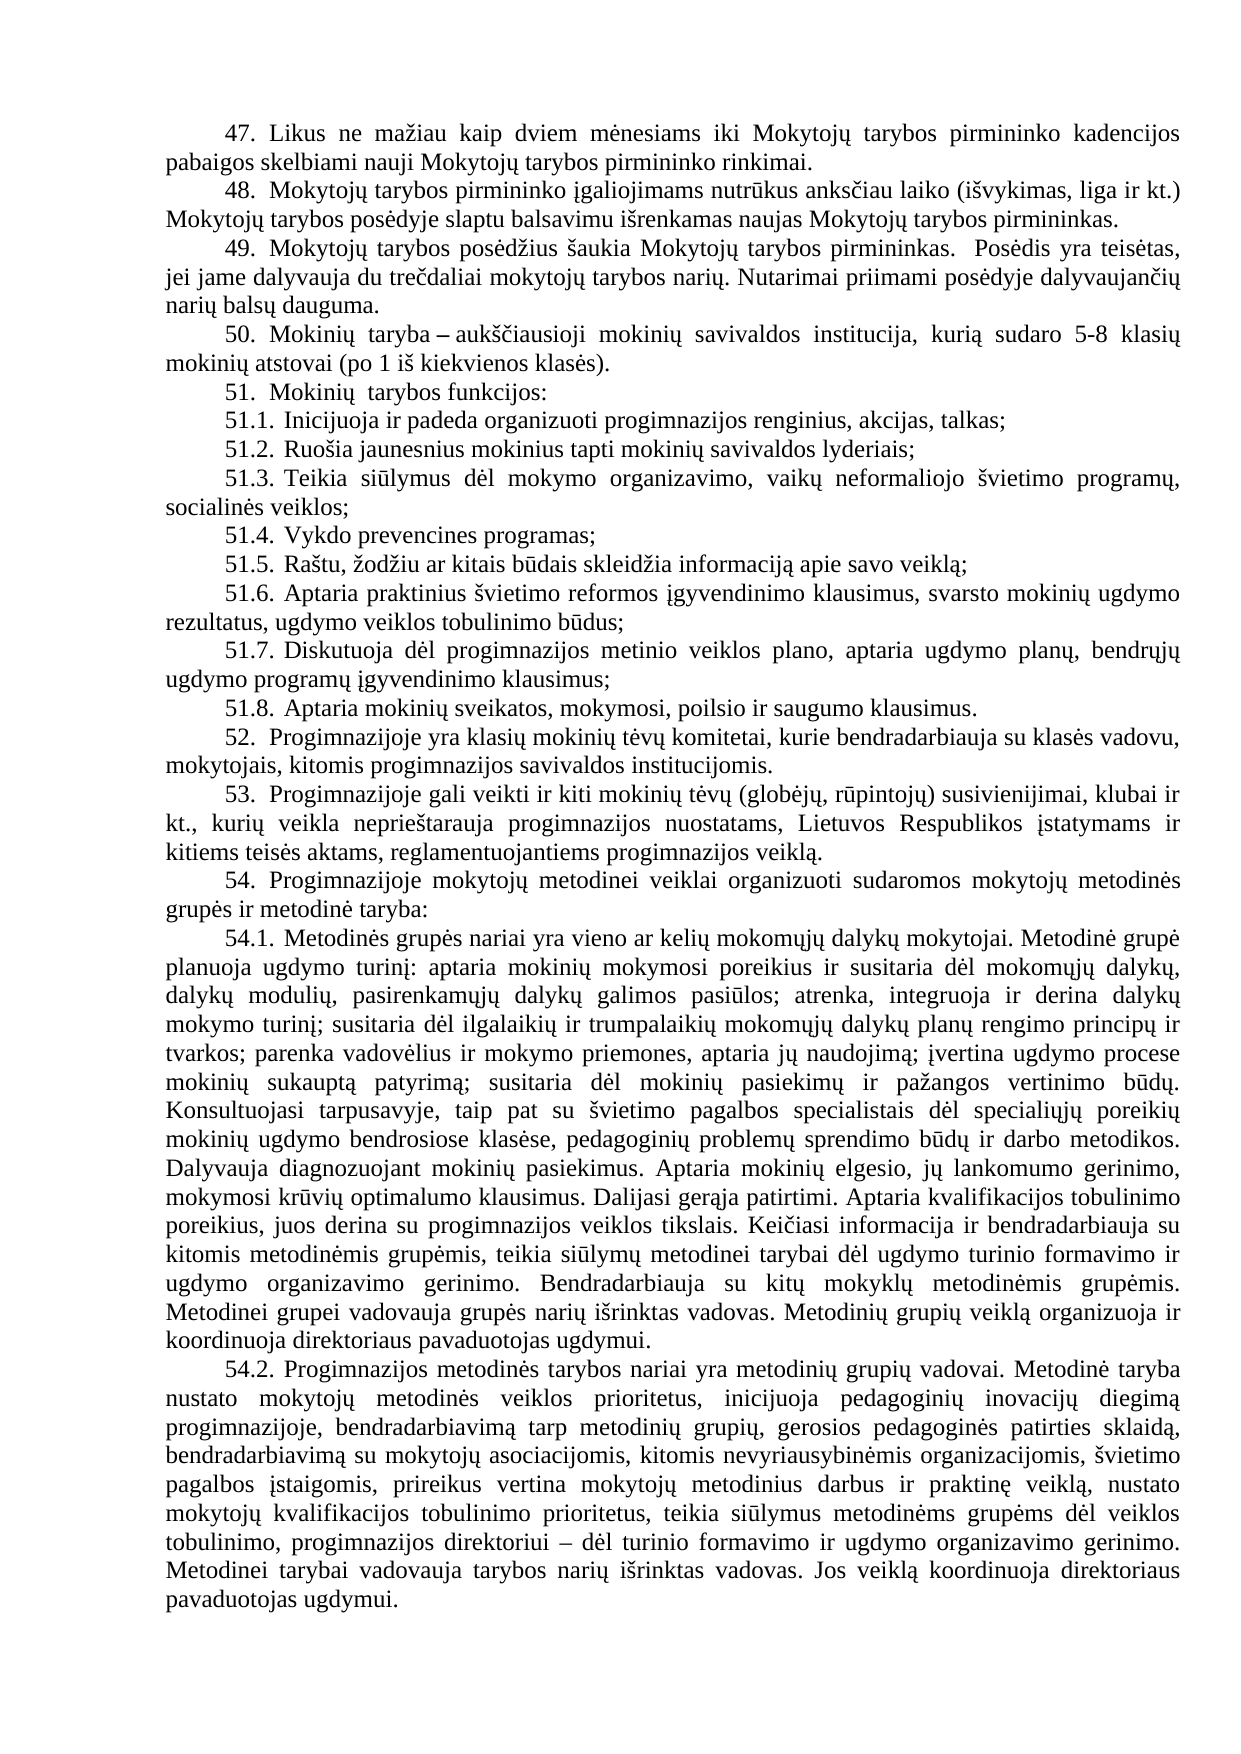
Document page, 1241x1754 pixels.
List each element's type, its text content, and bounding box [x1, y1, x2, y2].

text 48. Mokytojų tarybos pirmininko įgaliojimams nutrūkus anksčiau laiko (išvykimas, liga ir kt.) Mokytojų tarybos posėdyje slaptu balsavimu išrenkamas naujas Mokytojų tarybos pirmininkas. [165, 176, 1181, 233]
text 54. Progimnazijoje mokytojų metodinei veiklai organizuoti sudaromos mokytojų metodinės grupės ir metodinė taryba: [165, 866, 1181, 923]
text 51. Mokinių tarybos funkcijos: [165, 377, 1181, 406]
text 51.6. Aptaria praktinius švietimo reformos įgyvendinimo klausimus, svarsto mokinių ugdymo rezultatus, ugdymo veiklos tobulinimo būdus; [165, 578, 1181, 636]
text 52. Progimnazijoje yra klasių mokinių tėvų komitetai, kurie bendradarbiauja su klasės vadovu, mokytojais, kitomis progimnazijos savivaldos institucijomis. [165, 722, 1181, 779]
text 47. Likus ne mažiau kaip dviem mėnesiams iki Mokytojų tarybos pirmininko kadencijos pabaigos skelbiami nauji Mokytojų tarybos pirmininko rinkimai. [165, 118, 1181, 176]
text 51.3. Teikia siūlymus dėl mokymo organizavimo, vaikų neformaliojo švietimo programų, socialinės veiklos; [165, 463, 1181, 521]
text 51.1. Inicijuoja ir padeda organizuoti progimnazijos renginius, akcijas, talkas; [165, 406, 1181, 434]
text 51.7. Diskutuoja dėl progimnazijos metinio veiklos plano, aptaria ugdymo planų, bendrųjų ugdymo programų įgyvendinimo klausimus; [165, 636, 1181, 693]
text 51.5. Raštu, žodžiu ar kitais būdais skleidžia informaciją apie savo veiklą; [165, 549, 1181, 578]
text 49. Mokytojų tarybos posėdžius šaukia Mokytojų tarybos pirmininkas. Posėdis yra teisėtas, jei jame dalyvauja du trečdaliai mokytojų tarybos narių. Nutarimai priimami posėdyje dalyvaujančių narių balsų dauguma. [165, 233, 1181, 319]
text 51.4. Vykdo prevencines programas; [165, 521, 1181, 549]
text 54.1. Metodinės grupės nariai yra vieno ar kelių mokomųjų dalykų mokytojai. Metodinė grupė planuoja ugdymo turinį: aptaria mokinių mokymosi poreikius ir susitaria dėl mokomųjų dalykų, dalykų modulių, pasirenkamųjų dalykų galimos pasiūlos; atrenka, integruoja ir derina dalykų mokymo turinį; susitaria dėl ilgalaikių ir trumpalaikių mokomųjų dalykų planų rengimo principų ir tvarkos; parenka vadovėlius ir mokymo priemones, aptaria jų naudojimą; įvertina ugdymo procese mokinių sukauptą patyrimą; susitaria dėl mokinių pasiekimų ir pažangos vertinimo būdų. Konsultuojasi tarpusavyje, taip pat su švietimo pagalbos specialistais dėl specialiųjų poreikių mokinių ugdymo bendrosiose klasėse, pedagoginių problemų sprendimo būdų ir darbo metodikos. Dalyvauja diagnozuojant mokinių pasiekimus. Aptaria mokinių elgesio, jų lankomumo gerinimo, mokymosi krūvių optimalumo klausimus. Dalijasi gerąja patirtimi. Aptaria kvalifikacijos tobulinimo poreikius, juos derina su progimnazijos veiklos tikslais. Keičiasi informacija ir bendradarbiauja su kitomis metodinėmis grupėmis, teikia siūlymų metodinei tarybai dėl ugdymo turinio formavimo ir ugdymo organizavimo gerinimo. Bendradarbiauja su kitų mokyklų metodinėmis grupėmis. Metodinei grupei vadovauja grupės narių išrinktas vadovas. Metodinių grupių veiklą organizuoja ir koordinuoja direktoriaus pavaduotojas ugdymui. [165, 923, 1181, 1354]
text 51.2. Ruošia jaunesnius mokinius tapti mokinių savivaldos lyderiais; [165, 434, 1181, 463]
text 54.2. Progimnazijos metodinės tarybos nariai yra metodinių grupių vadovai. Metodinė taryba nustato mokytojų metodinės veiklos prioritetus, inicijuoja pedagoginių inovacijų diegimą progimnazijoje, bendradarbiavimą tarp metodinių grupių, gerosios pedagoginės patirties sklaidą, bendradarbiavimą su mokytojų asociacijomis, kitomis nevyriausybinėmis organizacijomis, švietimo pagalbos įstaigomis, prireikus vertina mokytojų metodinius darbus ir praktinę veiklą, nustato mokytojų kvalifikacijos tobulinimo prioritetus, teikia siūlymus metodinėms grupėms dėl veiklos tobulinimo, progimnazijos direktoriui – dėl turinio formavimo ir ugdymo organizavimo gerinimo. Metodinei tarybai vadovauja tarybos narių išrinktas vadovas. Jos veiklą koordinuoja direktoriaus pavaduotojas ugdymui. [165, 1354, 1181, 1613]
text 53. Progimnazijoje gali veikti ir kiti mokinių tėvų (globėjų, rūpintojų) susivienijimai, klubai ir kt., kurių veikla neprieštarauja progimnazijos nuostatams, Lietuvos Respublikos įstatymams ir kitiems teisės aktams, reglamentuojantiems progimnazijos veiklą. [165, 779, 1181, 866]
text 50. Mokinių taryba – aukščiausioji mokinių savivaldos institucija, kurią sudaro 5-8 klasių mokinių atstovai (po 1 iš kiekvienos klasės). [165, 319, 1181, 377]
text 51.8. Aptaria mokinių sveikatos, mokymosi, poilsio ir saugumo klausimus. [165, 693, 1181, 722]
